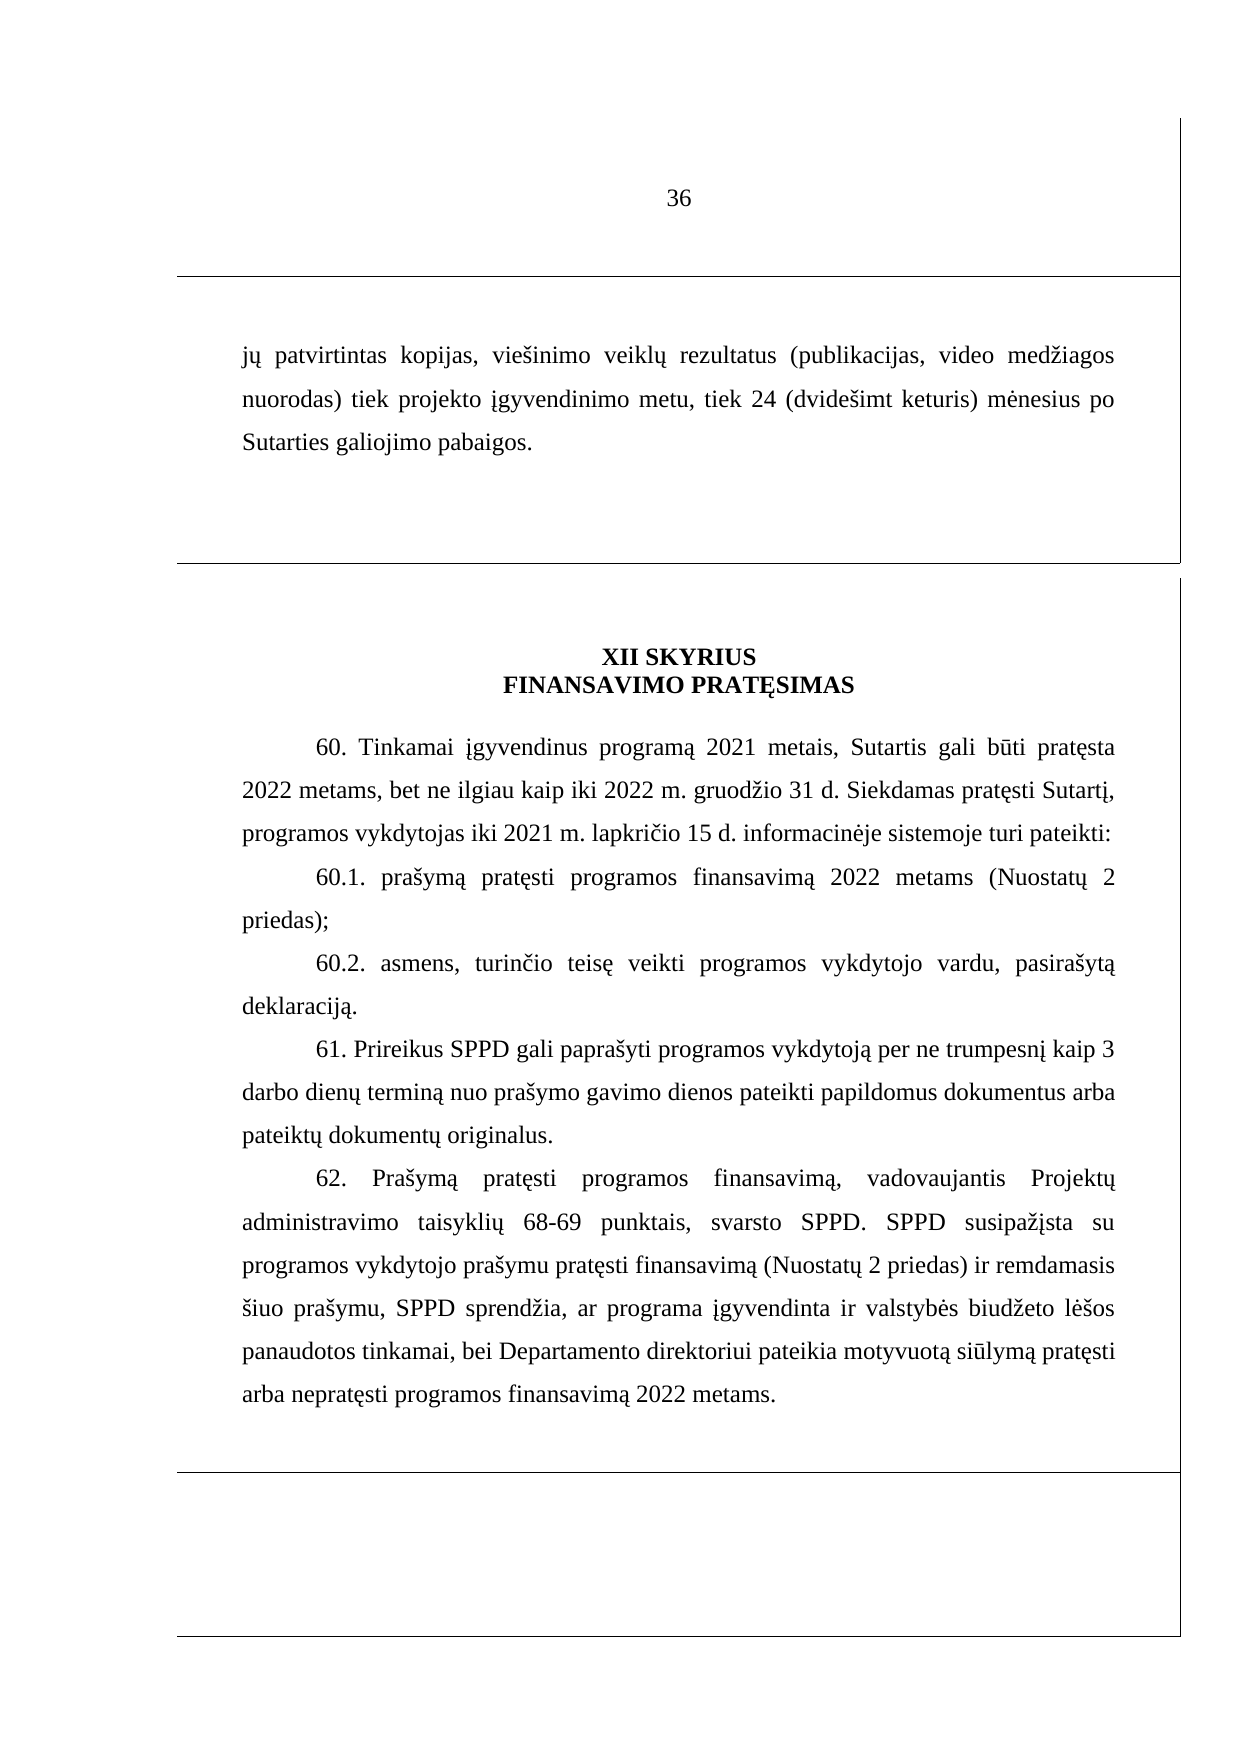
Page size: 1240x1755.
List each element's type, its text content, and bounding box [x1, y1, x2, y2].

text 60.2. asmens, turinčio teisę veikti programos vykdytojo vardu, pasirašytą deklaraciją. [177, 883, 1181, 969]
text 62. Prašymą pratęsti programos finansavimą, vadovaujantis Projektų administravimo taisyklių 68-69 punktais, svarsto SPPD. SPPD susipažįsta su programos vykdytojo prašymu pratęsti finansavimą (Nuostatų 2 priedas) ir remdamasis šiuo prašymu, SPPD sprendžia, ar programa įgyvendinta ir valstybės biudžeto lėšos panaudotos tinkamai, bei Departamento direktoriui pateikia motyvuotą siūlymą pratęsti arba nepratęsti programos finansavimą 2022 metams. [177, 1099, 1181, 1472]
text XII SKYRIUS [177, 578, 1180, 671]
text 60.1. prašymą pratęsti programos finansavimą 2022 metams (Nuostatų 2 priedas); [177, 797, 1181, 883]
text 61. Prireikus SPPD gali paprašyti programos vykdytoją per ne trumpesnį kaip 3 darbo dienų terminą nuo prašymo gavimo dienos pateikti papildomus dokumentus arba pateiktų dokumentų originalus. [177, 969, 1181, 1099]
text FINANSAVIMO PRATĘSIMAS [177, 671, 1180, 700]
text Departamento reikalavimu pateikti konkursui pateiktų dokumentų bei su programos įgyvendinimu susijusių dokumentų bei, jei programos vykdytojas atitiko vieną ar daugiau iš Nuostatų 11 punkte nurodytų prioritetų, su prioritetuose nurodytų veiklų įgyvendinimu susijusių dokumentų, programos veiklose dalyvavusių asmenų dalyvių sąrašų (su dalyvių vardu, pavarde, amžiumi, veiklos diena, veiklos data, veiklos įgyvendinimo adresu ir veiklos organizatoriaus pavadinimu) originalus ir (ar) jų patvirtintas kopijas, viešinimo veiklų rezultatus (publikacijas, video medžiagos nuorodas) tiek projekto įgyvendinimo metu, tiek 24 (dvidešimt keturis) mėnesius po Sutarties galiojimo pabaigos. [177, 276, 1180, 456]
text 60. Tinkamai įgyvendinus programą 2021 metais, Sutartis gali būti pratęsta 2022 metams, bet ne ilgiau kaip iki 2022 m. gruodžio 31 d. Siekdamas pratęsti Sutartį, programos vykdytojas iki 2021 m. lapkričio 15 d. informacinėje sistemoje turi pateikti: [177, 732, 1180, 797]
